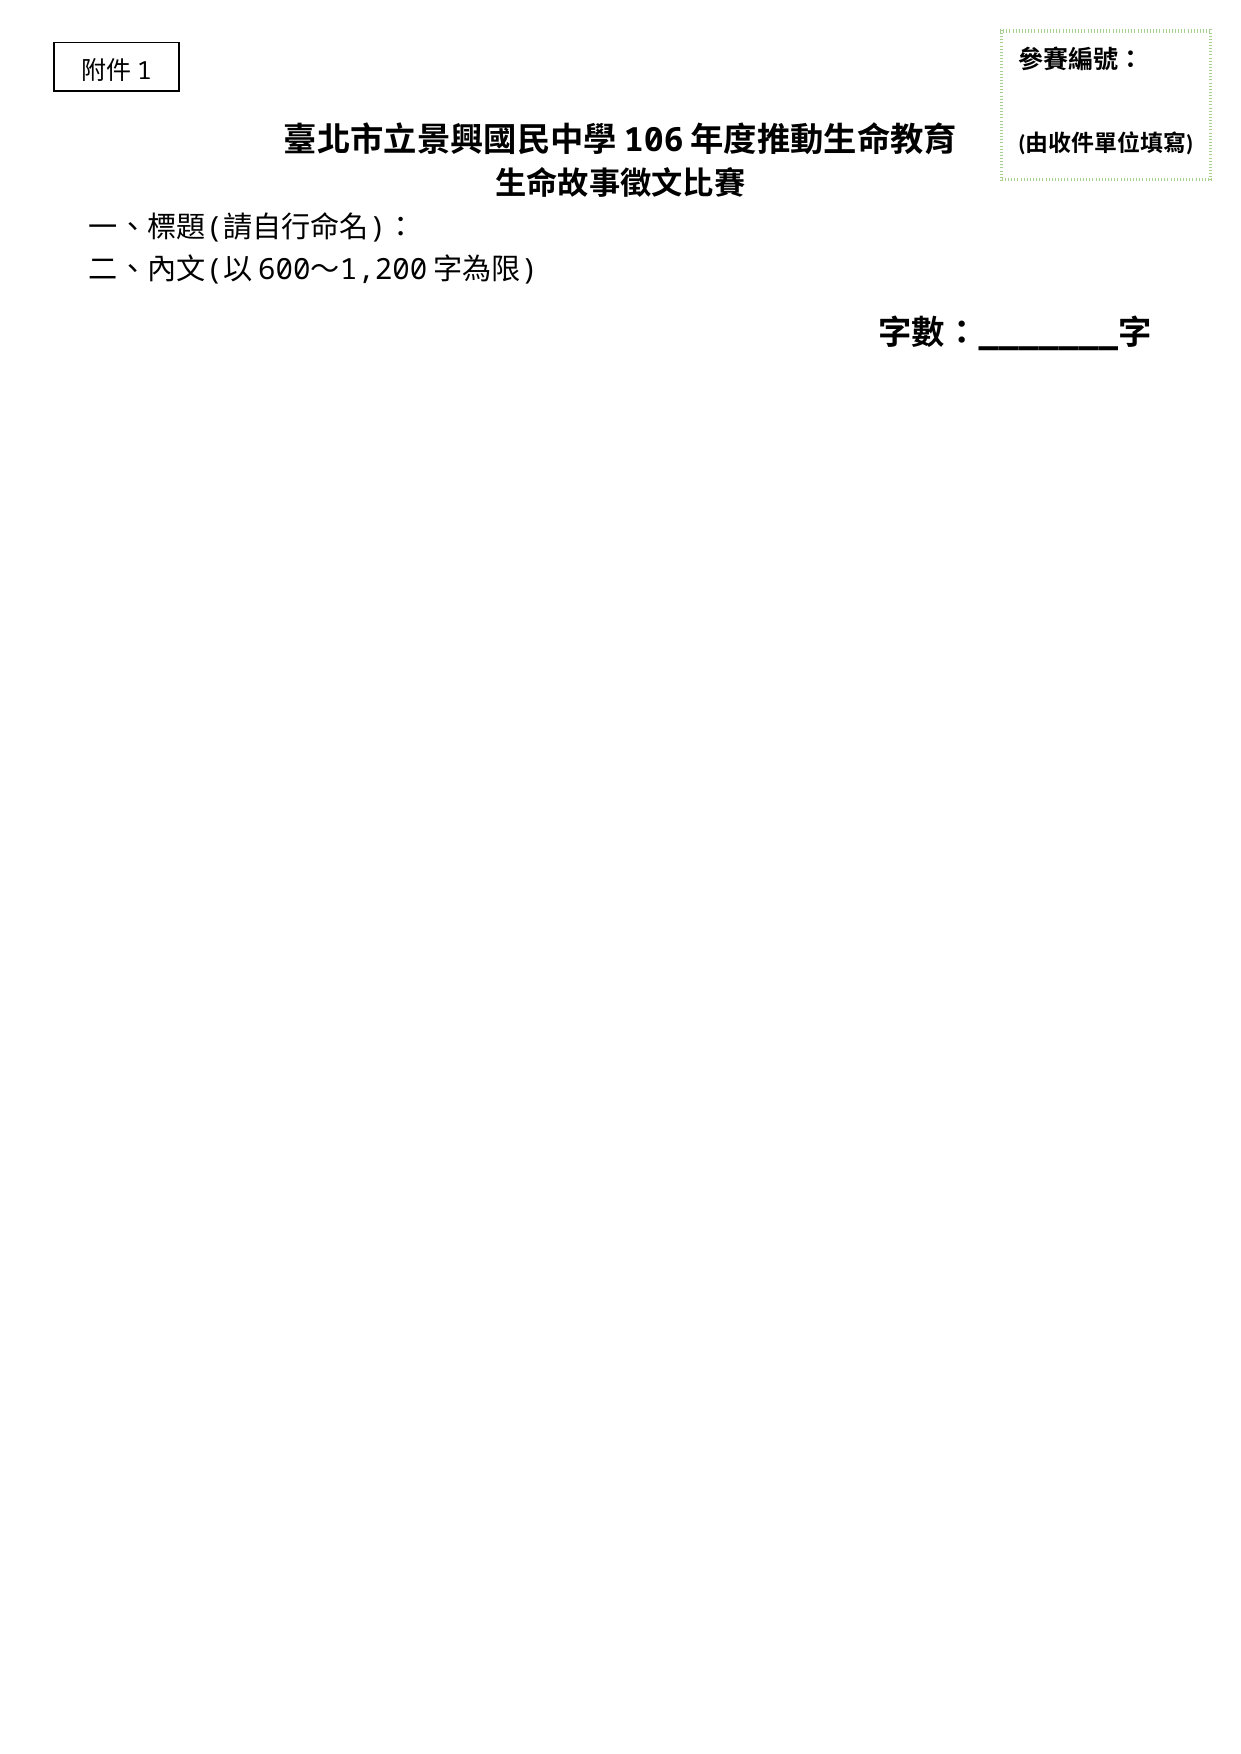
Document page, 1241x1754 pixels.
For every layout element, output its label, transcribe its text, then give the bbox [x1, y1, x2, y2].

text 字數：_______字 [89, 288, 1152, 351]
text 一、標題(請自行命名)： [89, 203, 1152, 246]
text 二、內文(以600～1,200字為限) [89, 246, 1152, 288]
text (由收件單位填寫) [1018, 132, 1194, 157]
text 臺北市立景興國民中學106年度推動生命教育 [89, 29, 1212, 181]
text 附件1 [70, 51, 163, 83]
text 參賽編號： [1018, 40, 1194, 76]
text 臺北市立景興國民中學106年度推動生命教育 [55, 43, 178, 90]
text 生命故事徵文比賽 [89, 158, 1152, 203]
